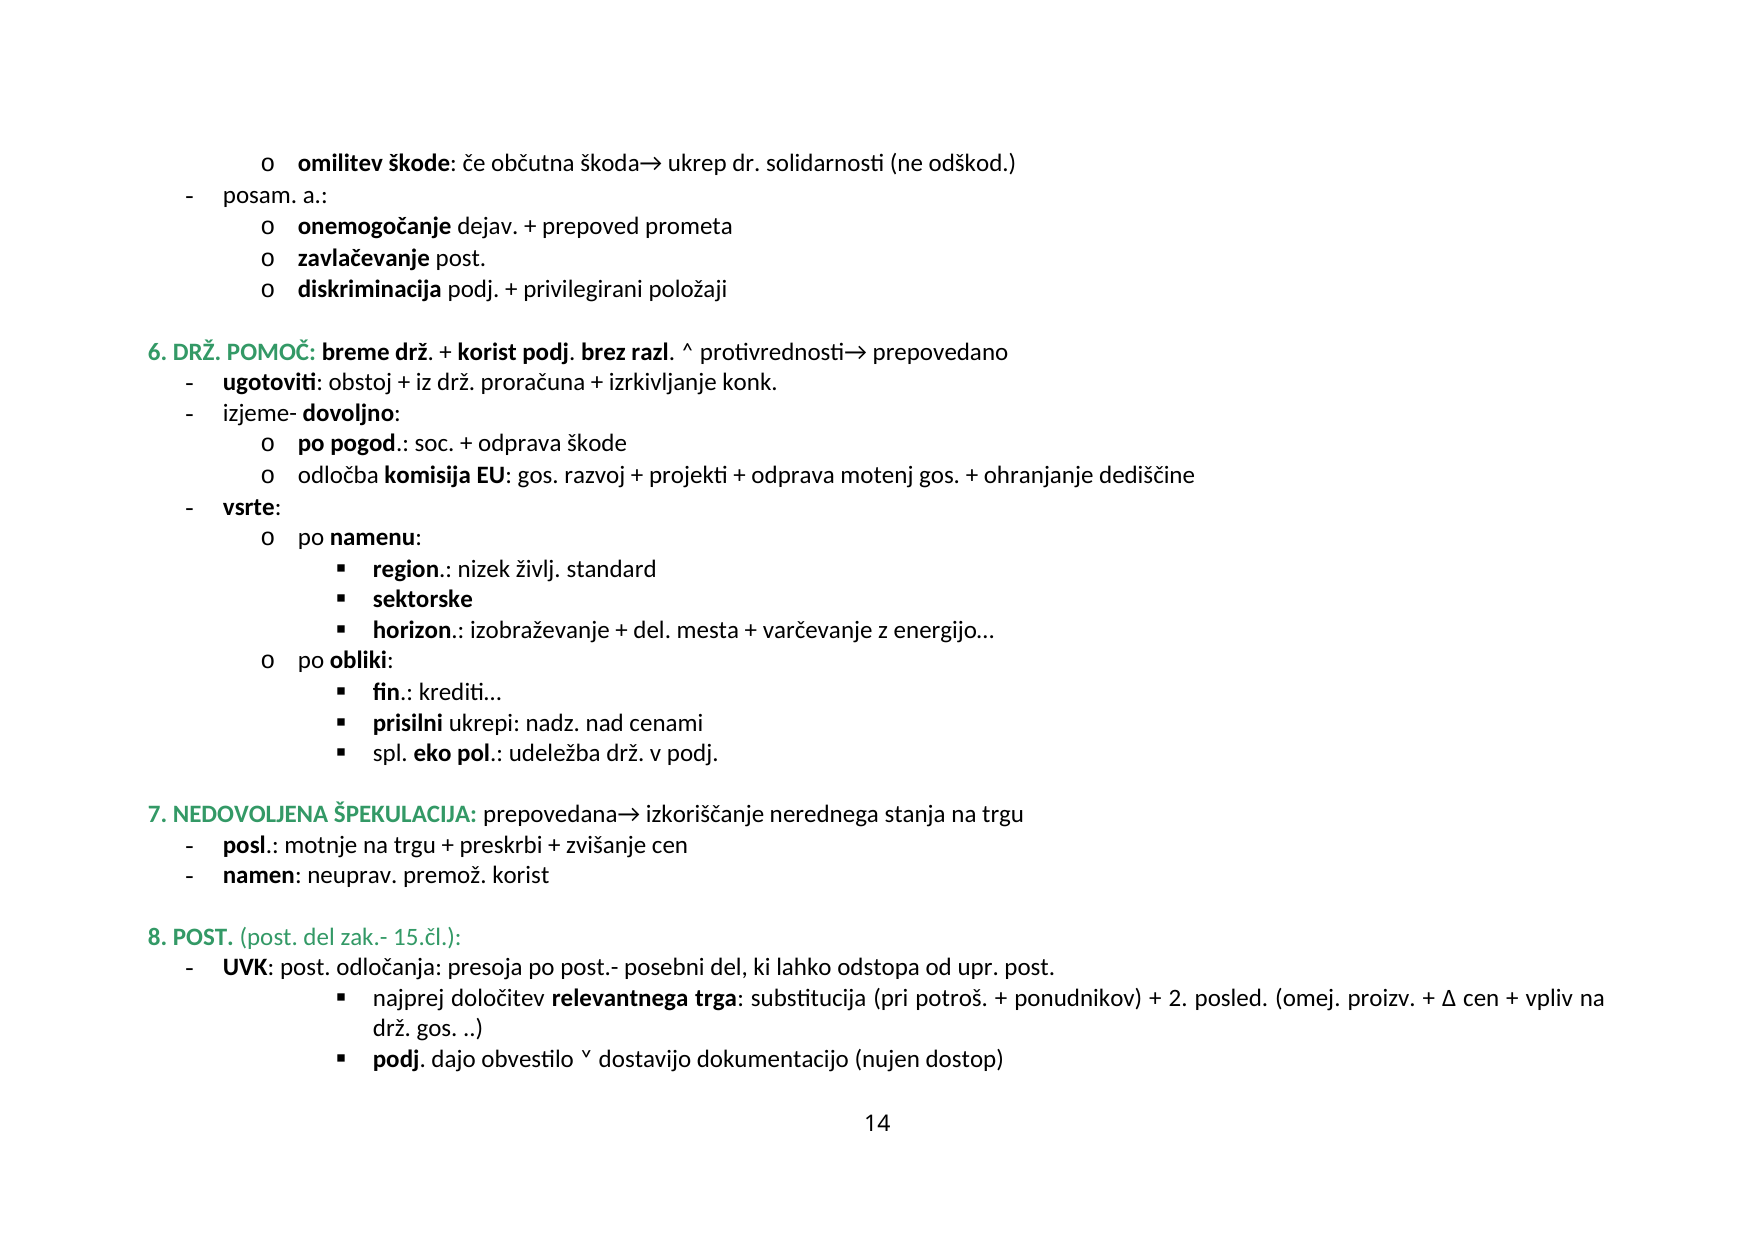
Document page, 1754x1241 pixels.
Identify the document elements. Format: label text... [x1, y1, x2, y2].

text 6. DRŽ. POMOČ: breme drž. + korist podj. brez razl. ˄ protivrednosti→ prepovedano [148, 336, 1606, 366]
list posl.: motnje na trgu + preskrbi + zvišanje cen [185, 829, 1606, 859]
list ugotoviti: obstoj + iz drž. proračuna + izrkivljanje konk. [185, 366, 1606, 397]
list najprej določitev relevantnega trga: substitucija (pri potroš. + ponudnikov) + 2. posled. (omej. proizv. + Δ cen + vpliv na drž. gos. ..) [335, 982, 1606, 1043]
list diskriminacija podj. + privilegirani položaji [260, 273, 1606, 305]
list prisilni ukrepi: nadz. nad cenami [335, 707, 1606, 737]
list spl. eko pol.: udeležba drž. v podj. [335, 737, 1606, 768]
list omilitev škode: če občutna škoda→ ukrep dr. solidarnosti (ne odškod.) [260, 148, 1606, 179]
list po pogod.: soc. + odprava škode [260, 427, 1606, 459]
list sektorske [335, 584, 1606, 614]
list namen: neuprav. premož. korist [185, 859, 1606, 890]
list zavlačevanje post. [260, 242, 1606, 273]
subtitle 8. POST. (post. del zak.- 15.čl.): [148, 921, 1606, 951]
list posam. a.: [185, 179, 1606, 210]
list onemogočanje dejav. + prepoved prometa [260, 210, 1606, 242]
list UVK: post. odločanja: presoja po post.- posebni del, ki lahko odstopa od upr. post. [185, 951, 1606, 982]
list podj. dajo obvestilo ˅ dostavijo dokumentacijo (nujen dostop) [335, 1043, 1606, 1073]
text 7. NEDOVOLJENA ŠPEKULACIJA: prepovedana→ izkoriščanje nerednega stanja na trgu [148, 798, 1606, 829]
list horizon.: izobraževanje + del. mesta + varčevanje z energijo… [335, 614, 1606, 645]
list odločba komisija EU: gos. razvoj + projekti + odprava motenj gos. + ohranjanje dediščine [260, 459, 1606, 491]
list region.: nizek življ. standard [335, 553, 1606, 584]
list izjeme- dovoljno: [185, 397, 1606, 427]
list fin.: krediti… [335, 676, 1606, 707]
list po obliki: [260, 645, 1606, 676]
list po namenu: [260, 521, 1606, 553]
list vsrte: [185, 491, 1606, 521]
